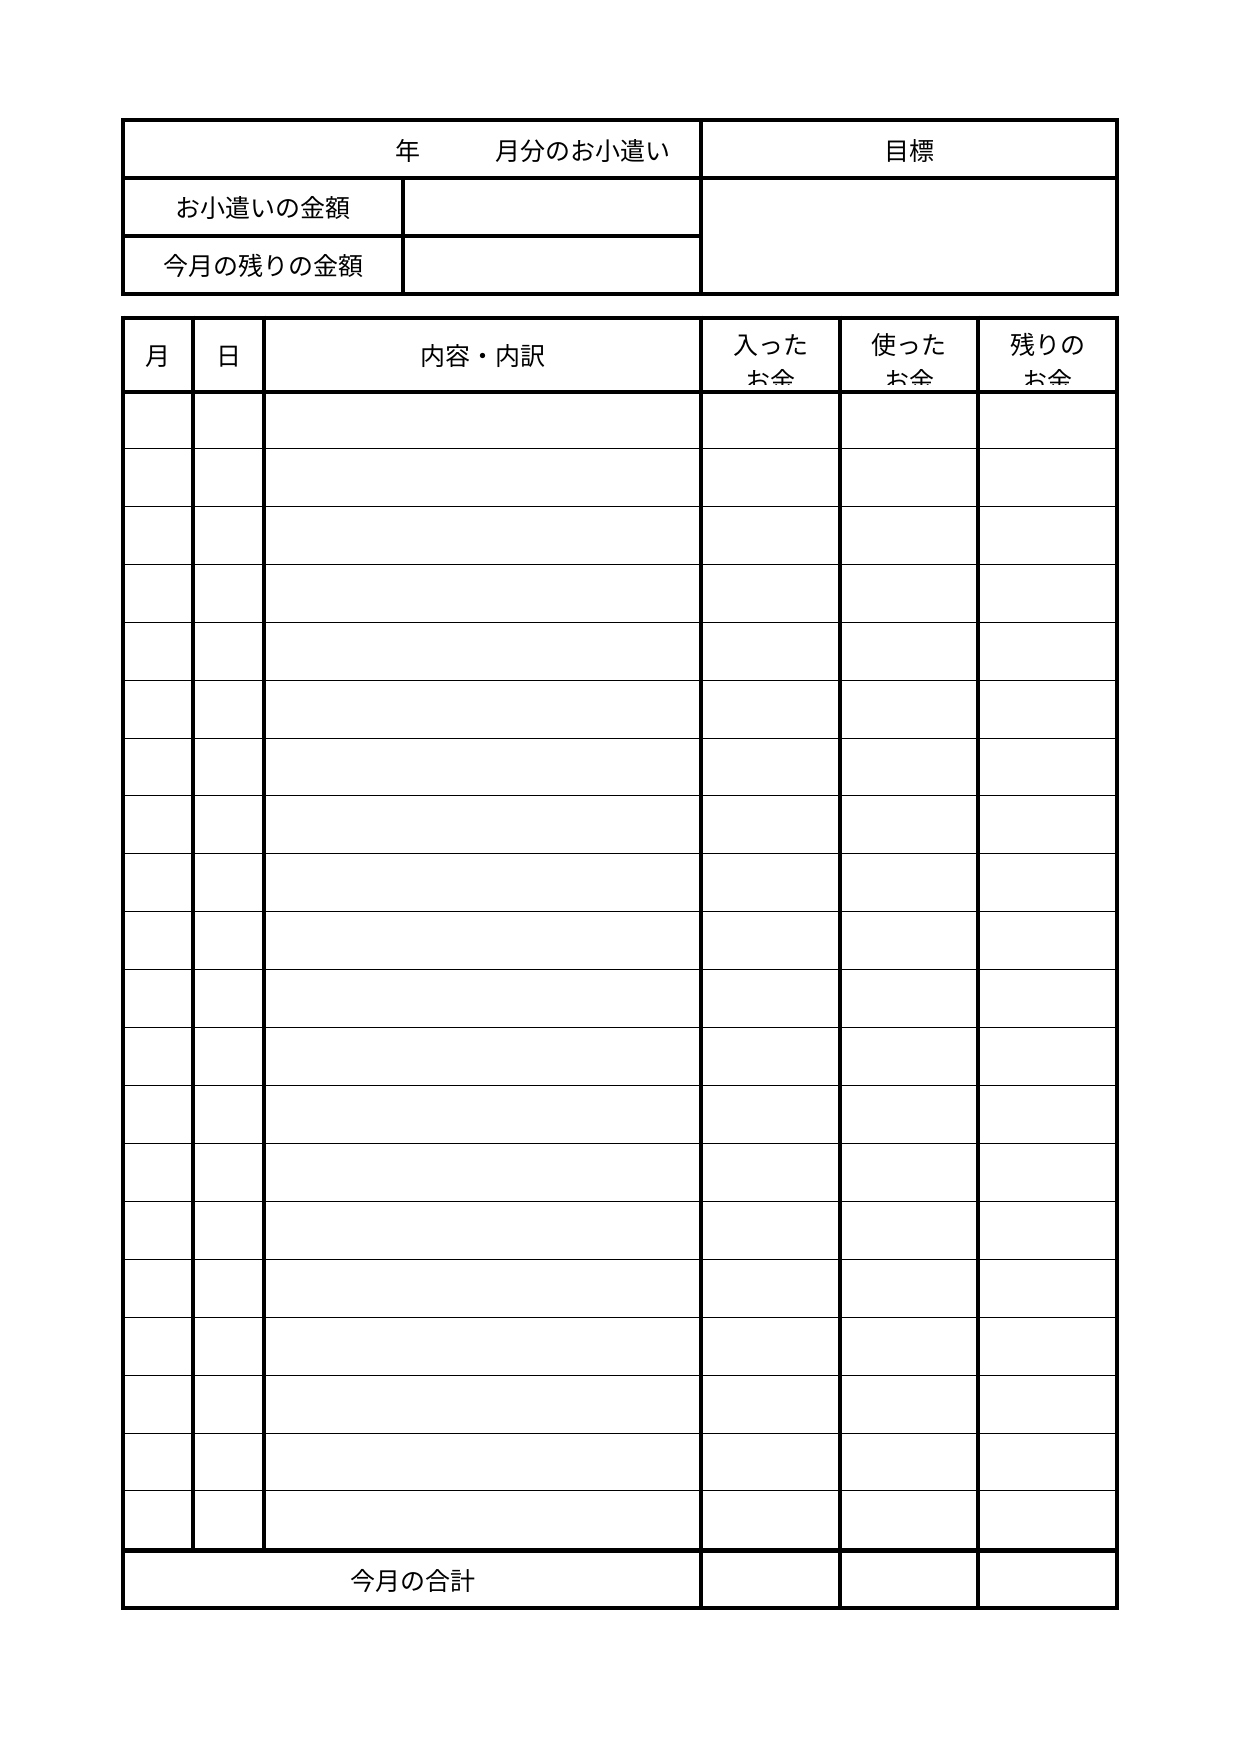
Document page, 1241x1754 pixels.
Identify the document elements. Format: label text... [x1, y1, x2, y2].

table_cell [125, 1434, 191, 1490]
table_cell [266, 623, 699, 679]
table_cell 今月の合計 [125, 1553, 699, 1606]
table_cell [266, 394, 699, 448]
table_cell [195, 1376, 262, 1432]
table_cell [703, 394, 838, 448]
table_cell 日 [195, 320, 262, 390]
table_cell [703, 796, 838, 853]
table_cell [125, 681, 191, 737]
table_cell お小遣いの金額 [125, 180, 401, 234]
table_cell [125, 1144, 191, 1201]
table_cell [980, 1434, 1115, 1490]
table_cell [980, 1260, 1115, 1317]
table_cell [125, 912, 191, 969]
table_cell [123, 296, 1117, 316]
table_cell [703, 970, 838, 1027]
table_cell [980, 507, 1115, 564]
table_cell [266, 1144, 699, 1201]
table_cell [125, 739, 191, 795]
table_cell [980, 1491, 1115, 1548]
table_cell [842, 507, 976, 564]
table_cell [703, 449, 838, 506]
table_cell [980, 1202, 1115, 1259]
table_cell [980, 1028, 1115, 1085]
table_cell [195, 1318, 262, 1374]
table_cell 今月の残りの金額 [125, 238, 401, 292]
table_cell [703, 1376, 838, 1432]
table_cell [266, 1086, 699, 1143]
table_cell [842, 854, 976, 911]
table_cell [842, 912, 976, 969]
table_cell [125, 394, 191, 448]
table_cell [980, 912, 1115, 969]
table_cell [405, 180, 699, 234]
table_cell [125, 1318, 191, 1374]
table_cell [842, 1491, 976, 1548]
table_cell [125, 854, 191, 911]
table_cell [266, 970, 699, 1027]
table_cell [125, 565, 191, 622]
table_cell [703, 1144, 838, 1201]
table_cell [842, 1434, 976, 1490]
table_cell [266, 1028, 699, 1085]
table_cell [266, 1260, 699, 1317]
table_cell [703, 854, 838, 911]
table_cell [842, 796, 976, 853]
table_cell [842, 739, 976, 795]
table_cell [703, 180, 1115, 292]
table_cell [842, 623, 976, 679]
table_cell [125, 796, 191, 853]
table_cell [195, 1491, 262, 1548]
table_cell [195, 796, 262, 853]
table_cell [703, 1202, 838, 1259]
table_cell [125, 1260, 191, 1317]
table_cell [980, 1086, 1115, 1143]
table_cell [703, 1434, 838, 1490]
table_cell 残りの お金 [980, 320, 1115, 390]
table_cell [980, 1376, 1115, 1432]
table_cell [195, 854, 262, 911]
table_cell [195, 565, 262, 622]
table_cell [266, 796, 699, 853]
table_cell [195, 1028, 262, 1085]
table_cell [266, 507, 699, 564]
table_cell [266, 449, 699, 506]
table_cell 使った お金 [842, 320, 976, 390]
table_cell [842, 1553, 976, 1606]
table_header 目標 [703, 122, 1115, 176]
table_cell [195, 449, 262, 506]
table_cell [703, 1318, 838, 1374]
table_cell [980, 449, 1115, 506]
table_cell [266, 1434, 699, 1490]
table_cell [842, 1376, 976, 1432]
table_cell [405, 238, 699, 292]
table_cell [266, 739, 699, 795]
table_cell [195, 1434, 262, 1490]
table_cell [195, 507, 262, 564]
table_cell [266, 1202, 699, 1259]
table_cell [195, 1202, 262, 1259]
table_cell 内容・内訳 [266, 320, 699, 390]
table_cell [125, 1028, 191, 1085]
table_cell [195, 681, 262, 737]
table_cell [980, 970, 1115, 1027]
table_cell [842, 1202, 976, 1259]
table_cell [195, 739, 262, 795]
table_cell [980, 623, 1115, 679]
table_cell [125, 1202, 191, 1259]
table_cell [842, 1318, 976, 1374]
table_cell [266, 565, 699, 622]
table_cell [125, 1376, 191, 1432]
table_cell [195, 623, 262, 679]
table_cell [125, 449, 191, 506]
table_cell [703, 507, 838, 564]
table_header 年 月分のお小遣い [125, 122, 699, 176]
table_cell [703, 681, 838, 737]
table_cell [842, 565, 976, 622]
table_cell [980, 854, 1115, 911]
table_cell [980, 1553, 1115, 1606]
table_cell [980, 739, 1115, 795]
table_cell [195, 1260, 262, 1317]
table_cell [125, 507, 191, 564]
table_cell [266, 1491, 699, 1548]
table_cell [703, 565, 838, 622]
table_cell [980, 394, 1115, 448]
table_cell [125, 970, 191, 1027]
table_cell [980, 565, 1115, 622]
table_cell [195, 1144, 262, 1201]
table_cell 月 [125, 320, 191, 390]
table_cell [703, 739, 838, 795]
table_cell [195, 970, 262, 1027]
table_cell [842, 1260, 976, 1317]
table_cell [842, 1086, 976, 1143]
table_cell 入った お金 [703, 320, 838, 390]
table_cell [842, 1144, 976, 1201]
table_cell [266, 854, 699, 911]
table_cell [703, 1028, 838, 1085]
table_cell [842, 1028, 976, 1085]
table_cell [125, 623, 191, 679]
table_cell [842, 449, 976, 506]
table_cell [980, 681, 1115, 737]
table_cell [266, 1376, 699, 1432]
table_cell [195, 394, 262, 448]
table_cell [266, 912, 699, 969]
table_cell [980, 796, 1115, 853]
table_cell [703, 912, 838, 969]
table_cell [842, 970, 976, 1027]
table_cell [703, 1086, 838, 1143]
table_cell [125, 1491, 191, 1548]
table_cell [125, 1086, 191, 1143]
table_cell [980, 1318, 1115, 1374]
table_cell [703, 1553, 838, 1606]
table_cell [266, 1318, 699, 1374]
table_cell [703, 623, 838, 679]
table_cell [266, 681, 699, 737]
table_cell [842, 394, 976, 448]
table_cell [842, 681, 976, 737]
table_cell [703, 1260, 838, 1317]
table_cell [195, 912, 262, 969]
table_cell [980, 1144, 1115, 1201]
table_cell [195, 1086, 262, 1143]
table_cell [703, 1491, 838, 1548]
